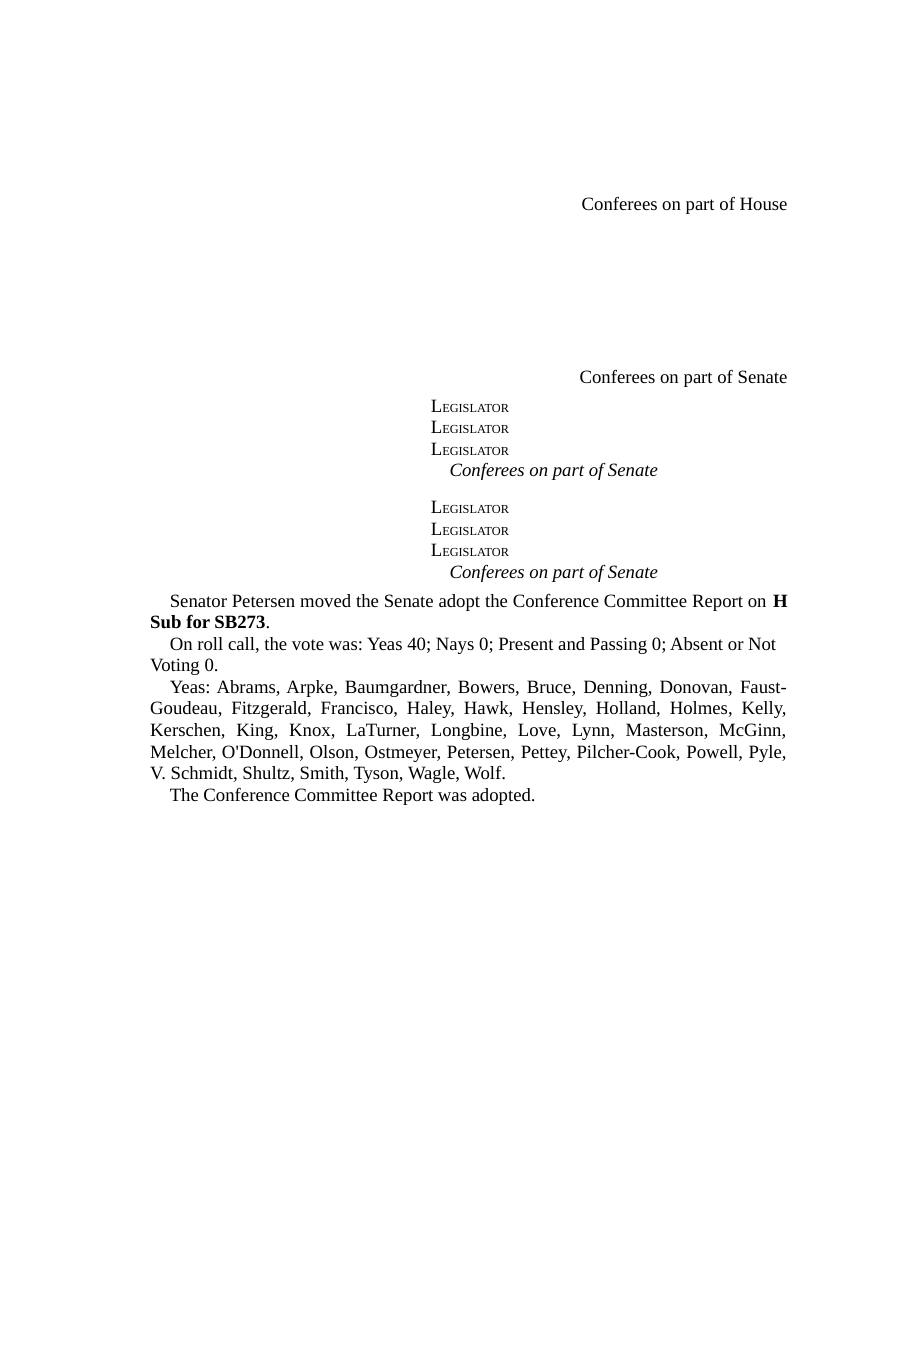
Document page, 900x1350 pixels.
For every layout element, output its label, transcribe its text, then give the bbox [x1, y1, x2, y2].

text Senator Petersen moved the Senate adopt the Conference Committee Report on H Sub for SB273. [150, 590, 787, 633]
text Conferees on part of Senate [150, 366, 787, 387]
text Legislator [150, 496, 787, 517]
text Legislator [150, 416, 787, 438]
text Conferees on part of House [150, 193, 787, 215]
text On roll call, the vote was: Yeas 40; Nays 0; Present and Passing 0; Absent or Not Voting 0. [150, 633, 787, 676]
text Legislator [150, 438, 787, 459]
text Legislator [150, 395, 787, 416]
text Legislator [150, 517, 787, 539]
text Legislator [150, 539, 787, 561]
text Yeas: Abrams, Arpke, Baumgardner, Bowers, Bruce, Denning, Donovan, Faust-Goudeau, Fitzgerald, Francisco, Haley, Hawk, Hensley, Holland, Holmes, Kelly, Kerschen, King, Knox, LaTurner, Longbine, Love, Lynn, Masterson, McGinn, Melcher, O'Donnell, Olson, Ostmeyer, Petersen, Pettey, Pilcher-Cook, Powell, Pyle, V. Schmidt, Shultz, Smith, Tyson, Wagle, Wolf. [150, 676, 787, 784]
text The Conference Committee Report was adopted. [150, 784, 787, 805]
text Conferees on part of Senate [150, 459, 787, 481]
text Conferees on part of Senate [150, 561, 787, 582]
